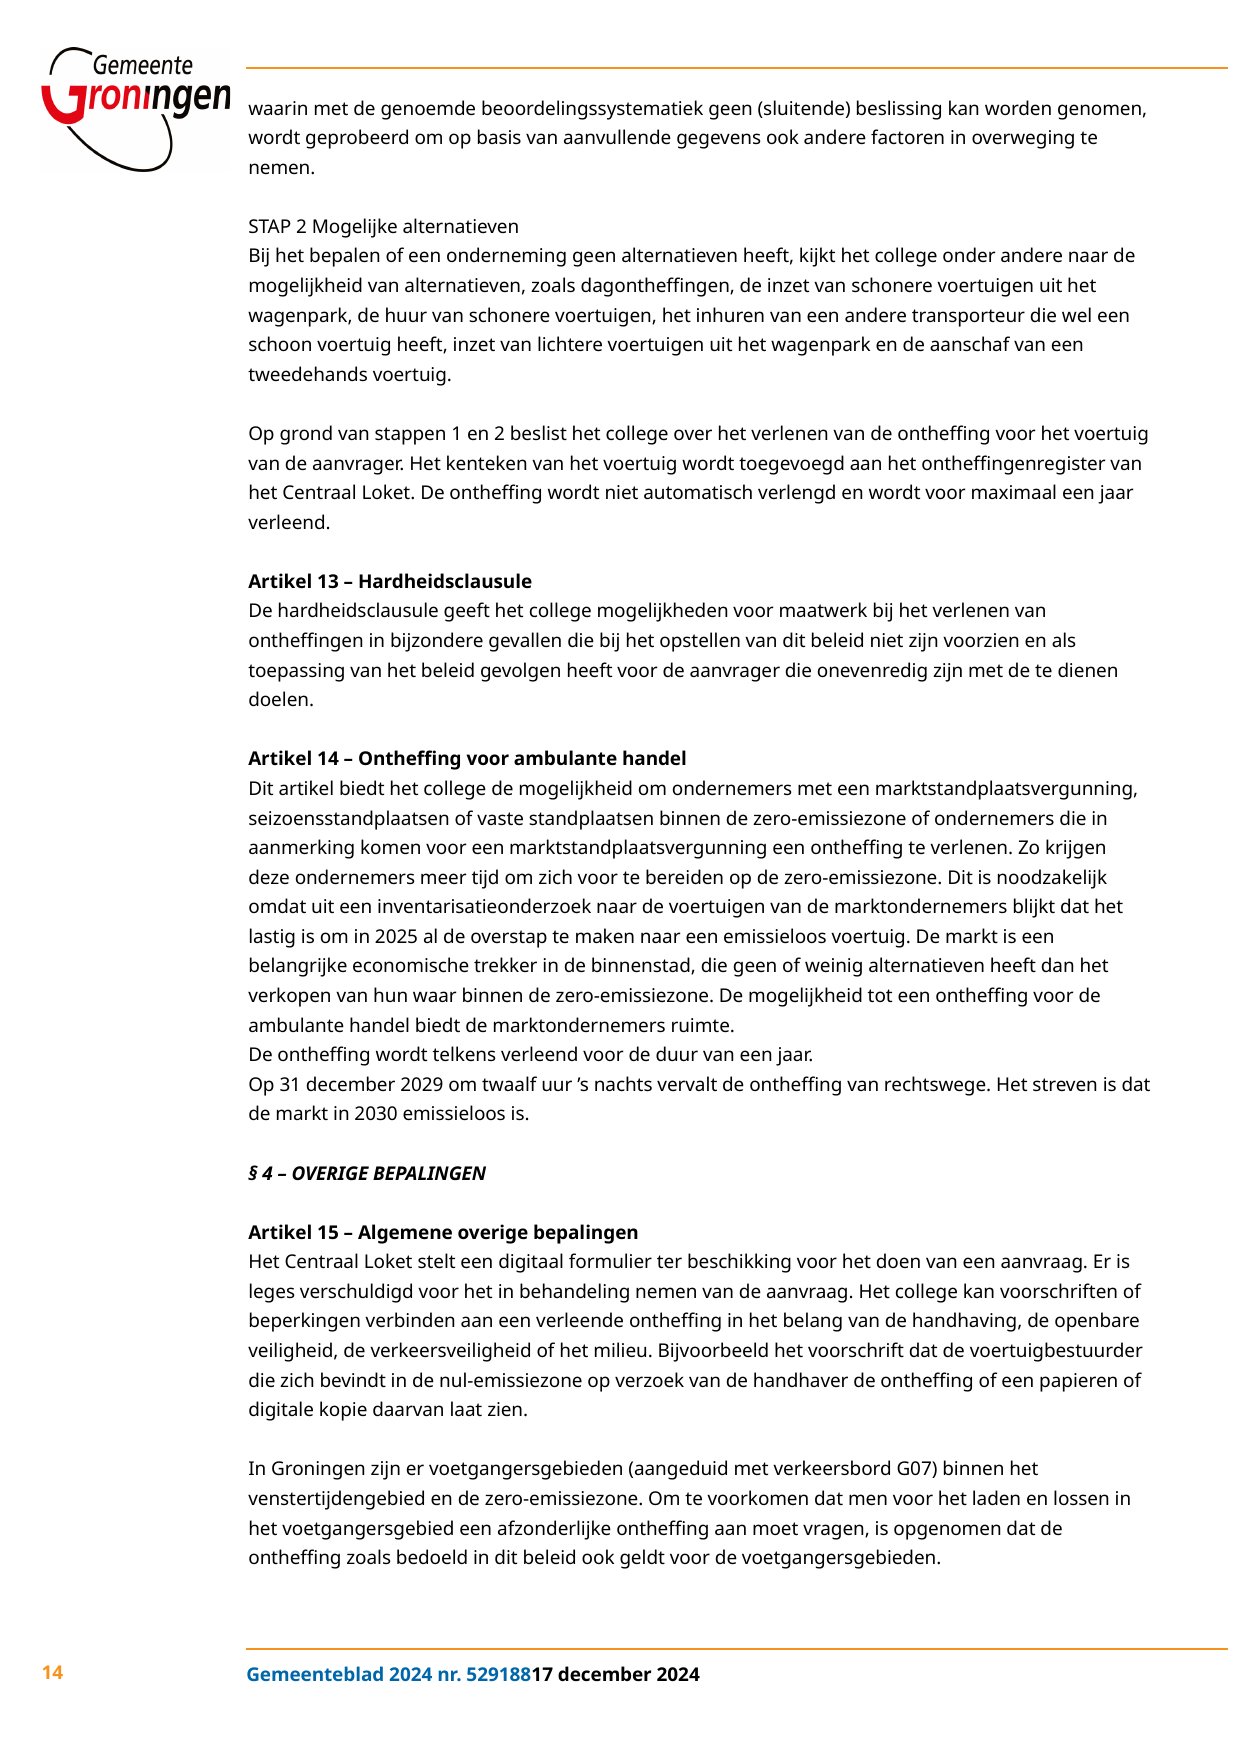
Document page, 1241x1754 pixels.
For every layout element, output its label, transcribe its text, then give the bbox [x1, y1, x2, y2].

text Het Centraal Loket stelt een digitaal formulier ter beschikking voor het doen van een aanvraag. Er is leges verschuldigd voor het in behandeling nemen van de aanvraag. Het college kan voorschriften of beperkingen verbinden aan een verleende ontheffing in het belang van de handhaving, de openbare veiligheid, de verkeersveiligheid of het milieu. Bijvoorbeeld het voorschrift dat de voertuigbestuurder die zich bevindt in de nul-emissiezone op verzoek van de handhaver de ontheffing of een papieren of digitale kopie daarvan laat zien. [248, 1248, 1152, 1422]
text Artikel 13 – Hardheidsclausule [248, 568, 1152, 594]
text Op grond van stappen 1 en 2 beslist het college over het verlenen van de ontheffing voor het voertuig van de aanvrager. Het kenteken van het voertuig wordt toegevoegd aan het ontheffingenregister van het Centraal Loket. De ontheffing wordt niet automatisch verlengd en wordt voor maximaal een jaar verleend. [248, 420, 1152, 535]
text In Groningen zijn er voetgangersgebieden (aangeduid met verkeersbord G07) binnen het venstertijdengebied en de zero-emissiezone. Om te voorkomen dat men voor het laden en lossen in het voetgangersgebied een afzonderlijke ontheffing aan moet vragen, is opgenomen dat de ontheffing zoals bedoeld in dit beleid ook geldt voor de voetgangersgebieden. [248, 1456, 1152, 1570]
text Bij het bepalen of een onderneming geen alternatieven heeft, kijkt het college onder andere naar de mogelijkheid van alternatieven, zoals dagontheffingen, de inzet van schonere voertuigen uit het wagenpark, de huur van schonere voertuigen, het inhuren van een andere transporteur die wel een schoon voertuig heeft, inzet van lichtere voertuigen uit het wagenpark en de aanschaf van een tweedehands voertuig. [248, 243, 1152, 387]
text STAP 2 Mogelijke alternatieven [248, 213, 1152, 239]
text Dit artikel biedt het college de mogelijkheid om ondernemers met een marktstandplaatsvergunning, seizoensstandplaatsen of vaste standplaatsen binnen de zero-emissiezone of ondernemers die in aanmerking komen voor een marktstandplaatsvergunning een ontheffing te verlenen. Zo krijgen deze ondernemers meer tijd om zich voor te bereiden op de zero-emissiezone. Dit is noodzakelijk omdat uit een inventarisatieonderzoek naar de voertuigen van de marktondernemers blijkt dat het lastig is om in 2025 al de overstap te maken naar een emissieloos voertuig. De markt is een belangrijke economische trekker in de binnenstad, die geen of weinig alternatieven heeft dan het verkopen van hun waar binnen de zero-emissiezone. De mogelijkheid tot een ontheffing voor de ambulante handel biedt de marktondernemers ruimte. [248, 775, 1152, 1038]
text De ontheffing wordt telkens verleend voor de duur van een jaar. [248, 1041, 1152, 1067]
text waarin met de genoemde beoordelingssystematiek geen (sluitende) beslissing kan worden genomen, wordt geprobeerd om op basis van aanvullende gegevens ook andere factoren in overweging te nemen. [248, 95, 1152, 180]
text § 4 – OVERIGE BEPALINGEN [248, 1160, 1152, 1186]
picture [41, 47, 231, 172]
text De hardheidsclausule geeft het college mogelijkheden voor maatwerk bij het verlenen van ontheffingen in bijzondere gevallen die bij het opstellen van dit beleid niet zijn voorzien en als toepassing van het beleid gevolgen heeft voor de aanvrager die onevenredig zijn met de te dienen doelen. [248, 598, 1152, 712]
text Artikel 14 – Ontheffing voor ambulante handel [248, 746, 1152, 771]
text Op 31 december 2029 om twaalf uur ’s nachts vervalt de ontheffing van rechtswege. Het streven is dat de markt in 2030 emissieloos is. [248, 1071, 1152, 1126]
text Artikel 15 – Algemene overige bepalingen [248, 1219, 1152, 1245]
